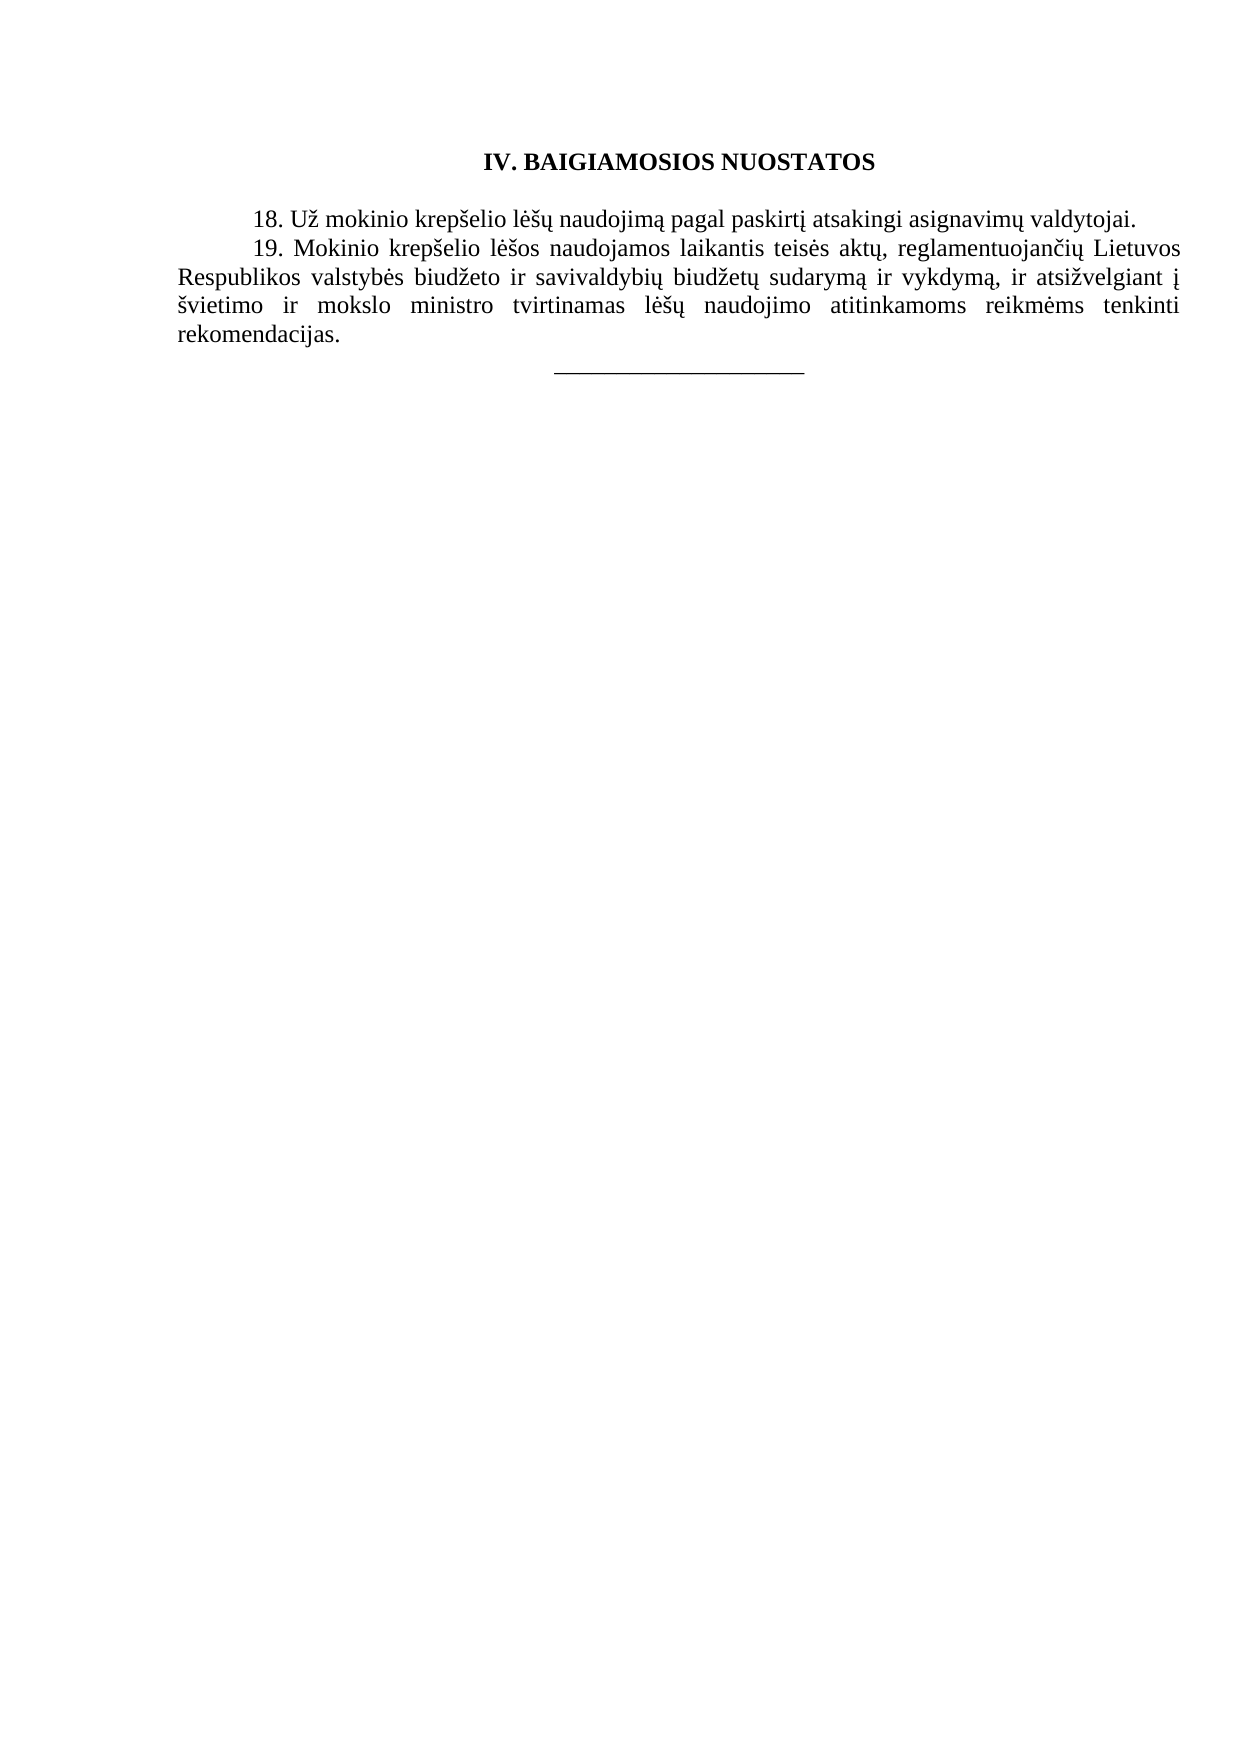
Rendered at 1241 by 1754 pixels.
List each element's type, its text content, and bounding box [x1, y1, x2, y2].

text 19. Mokinio krepšelio lėšos naudojamos laikantis teisės aktų, reglamentuojančių Lietuvos Respublikos valstybės biudžeto ir savivaldybių biudžetų sudarymą ir vykdymą, ir atsižvelgiant į švietimo ir mokslo ministro tvirtinamas lėšų naudojimo atitinkamoms reikmėms tenkinti rekomendacijas. [177, 233, 1181, 348]
text IV. BAIGIAMOSIOS NUOSTATOS [177, 147, 1181, 176]
text ____________________ [177, 348, 1181, 377]
text 18. Už mokinio krepšelio lėšų naudojimą pagal paskirtį atsakingi asignavimų valdytojai. [177, 204, 1181, 233]
